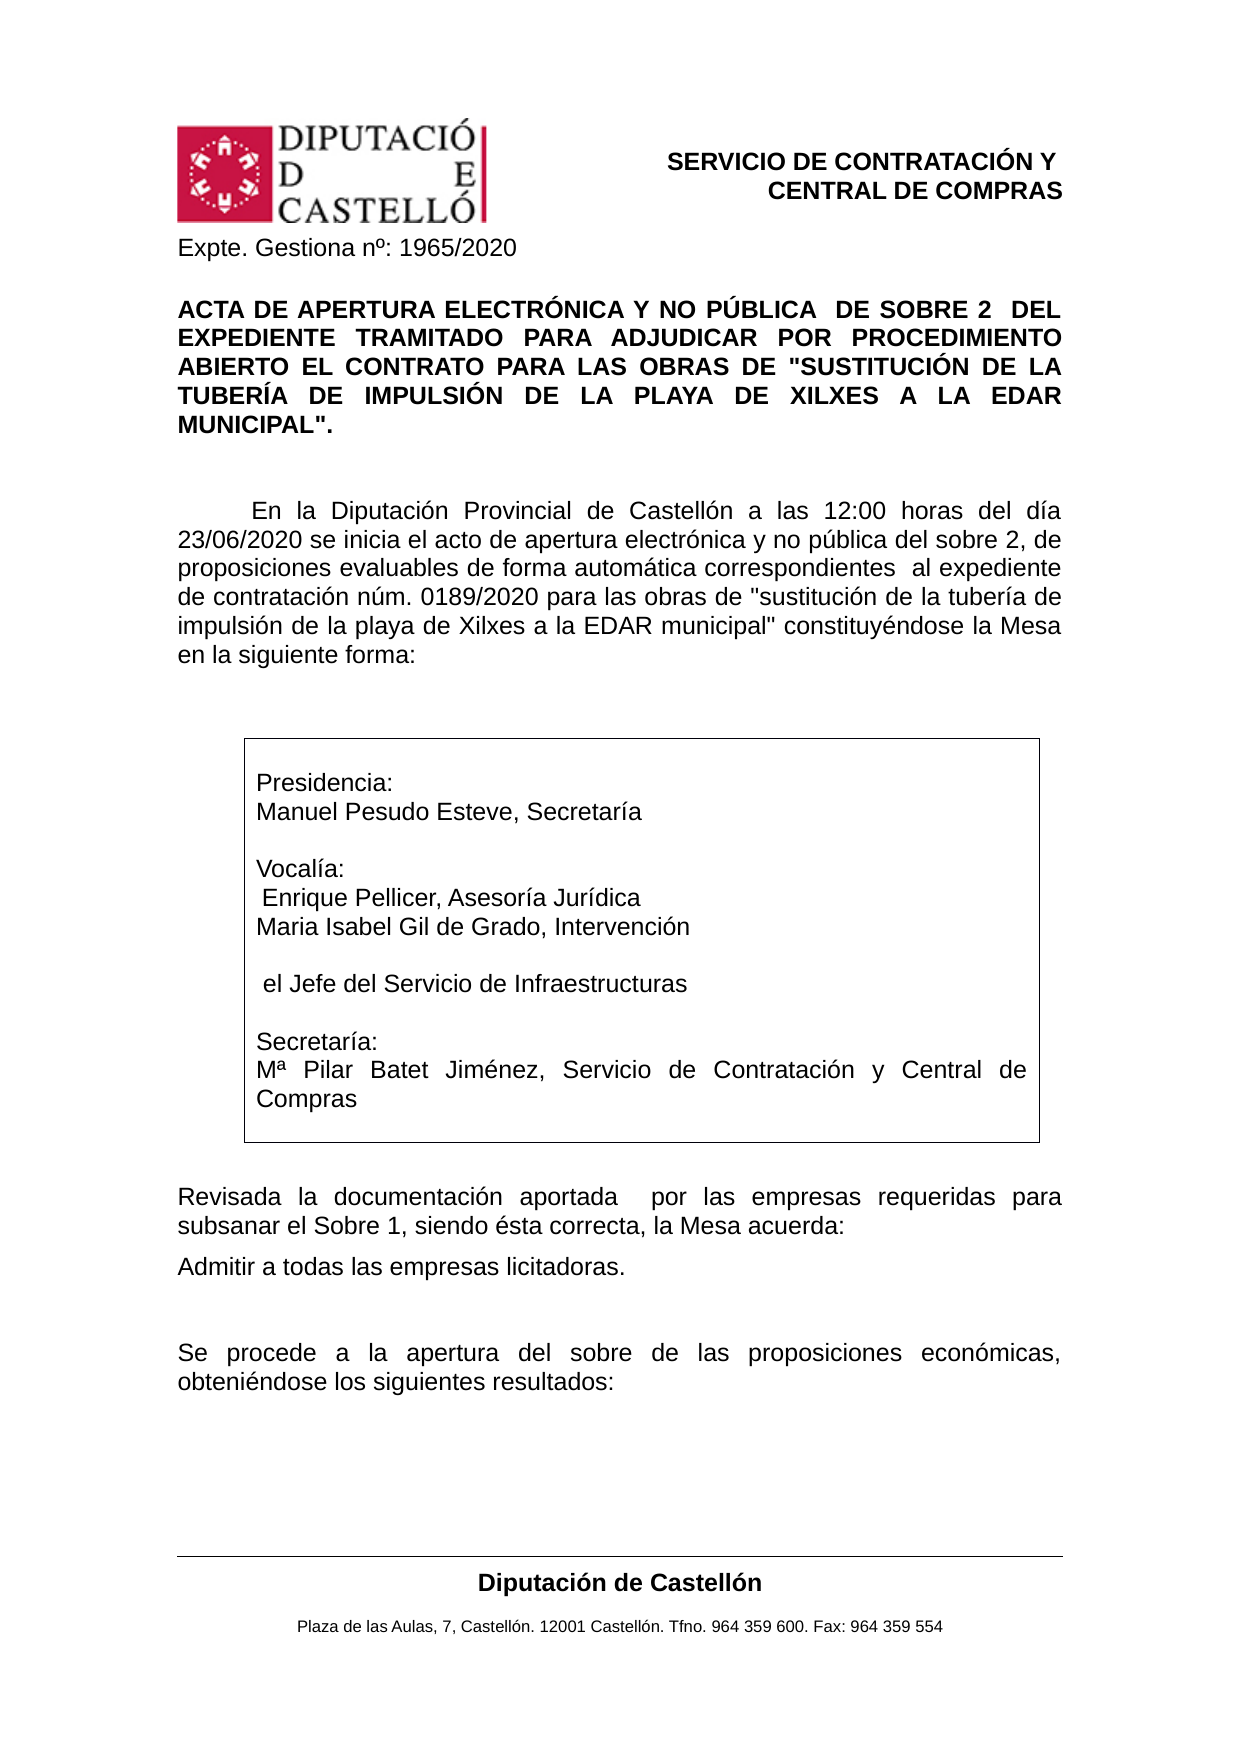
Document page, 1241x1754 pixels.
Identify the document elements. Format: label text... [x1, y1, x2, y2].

text Se procede a la apertura del sobre de las proposiciones económicas, obteniéndose los siguientes resultados: [177, 1338, 1063, 1396]
table_header Presidencia: Manuel Pesudo Esteve, Secretaría Vocalía: Enrique Pellicer, Asesoría Jurídica Maria Isabel Gil de Grado, Intervención el Jefe del Servicio de Infraestructuras Secretaría: Mª Pilar Batet Jiménez, Servicio de Contratación y Central de Compras [245, 739, 1039, 1142]
picture [177, 118, 487, 223]
text Admitir a todas las empresas licitadoras. [177, 1252, 1063, 1281]
text Revisada la documentación aportada por las empresas requeridas para subsanar el Sobre 1, siendo ésta correcta, la Mesa acuerda: [177, 1182, 1063, 1240]
text ACTA DE APERTURA ELECTRÓNICA Y NO PÚBLICA DE SOBRE 2 DEL EXPEDIENTE TRAMITADO PARA ADJUDICAR POR PROCEDIMIENTO ABIERTO EL CONTRATO PARA LAS OBRAS DE "SUSTITUCIÓN DE LA TUBERÍA DE IMPULSIÓN DE LA PLAYA DE XILXES A LA EDAR MUNICIPAL". [177, 295, 1063, 438]
text En la Diputación Provincial de Castellón a las 12:00 horas del día 23/06/2020 se inicia el acto de apertura electrónica y no pública del sobre 2, de proposiciones evaluables de forma automática correspondientes al expediente de contratación núm. 0189/2020 para las obras de "sustitución de la tubería de impulsión de la playa de Xilxes a la EDAR municipal" constituyéndose la Mesa en la siguiente forma: [177, 496, 1063, 668]
